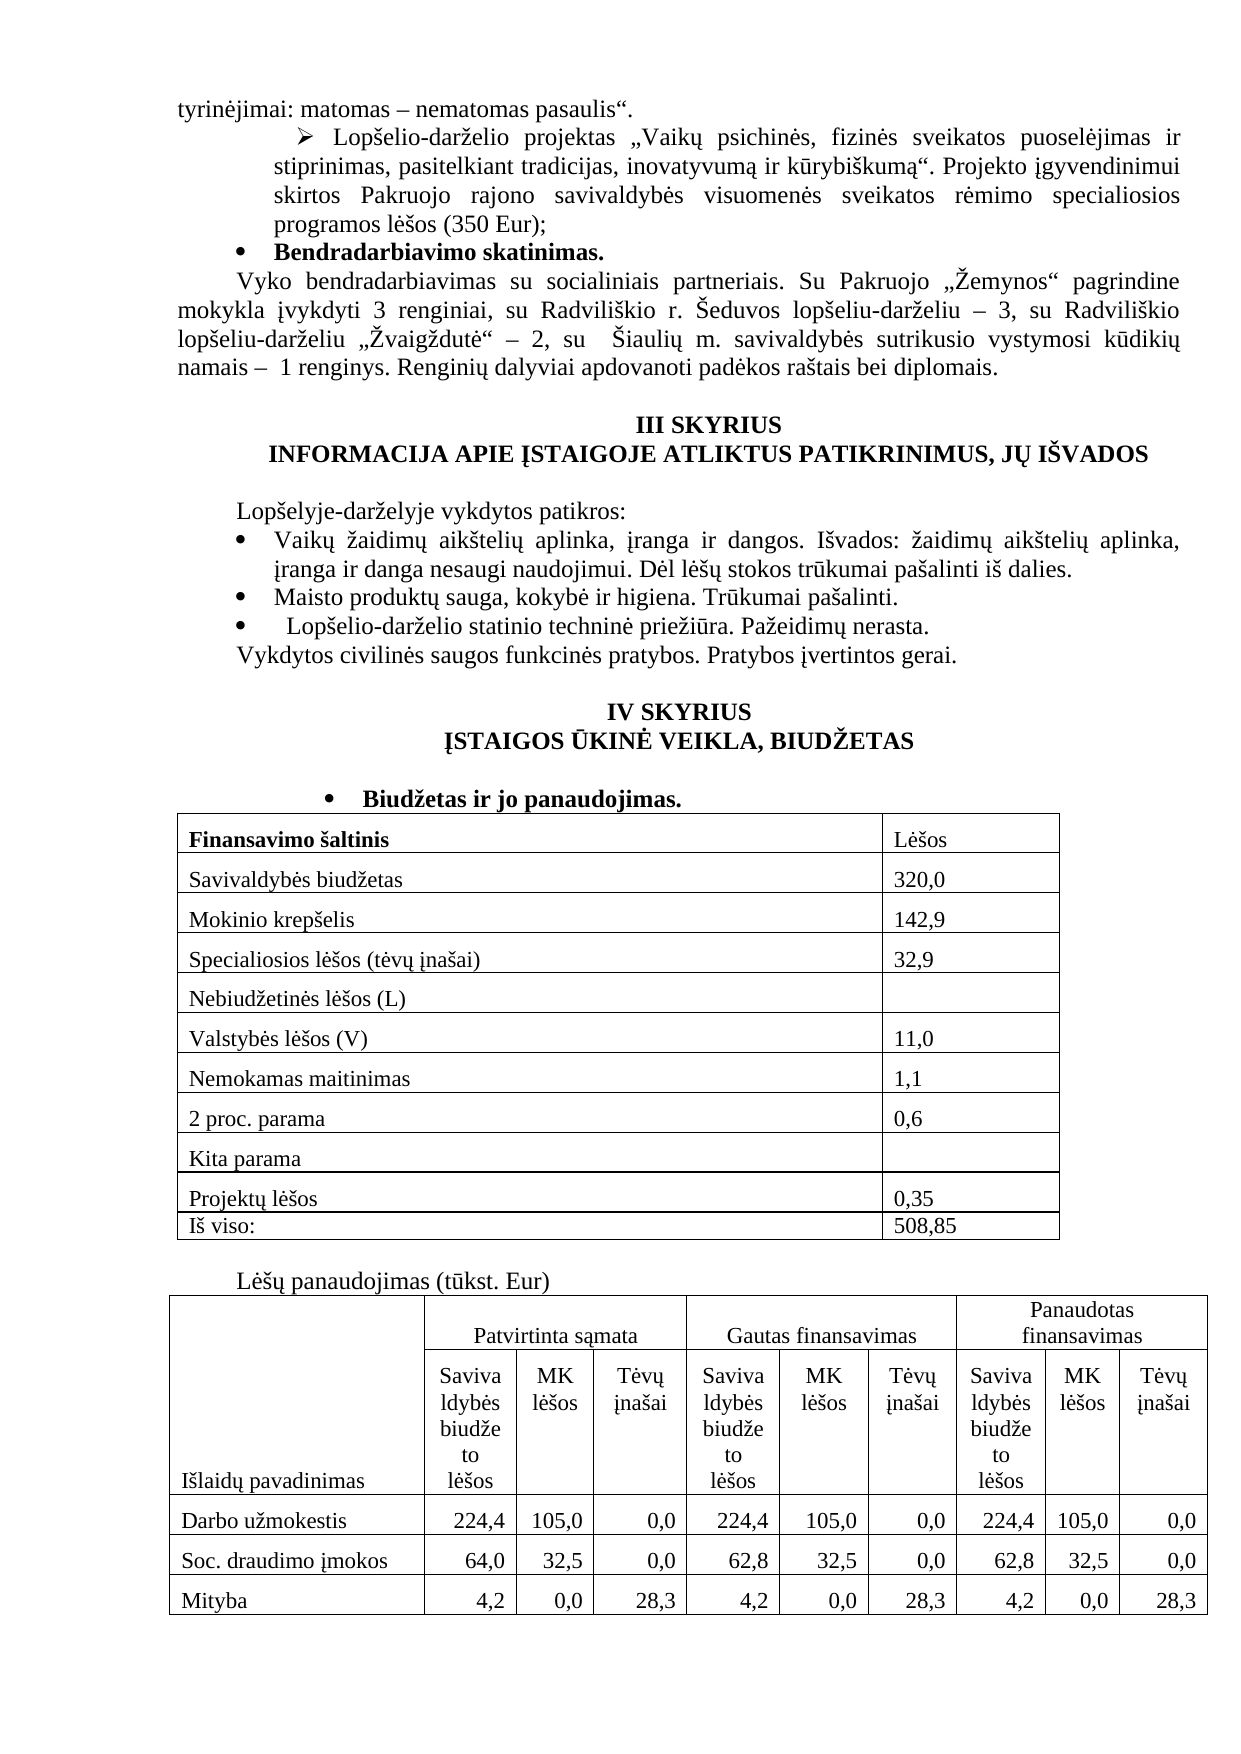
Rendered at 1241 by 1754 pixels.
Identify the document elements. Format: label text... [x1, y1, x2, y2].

table_cell 0,35 [883, 1173, 1059, 1211]
table_cell 142,9 [883, 893, 1059, 932]
list Bendradarbiavimo skatinimas. [236, 237, 1181, 266]
table_header Finansavimo šaltinis [178, 814, 882, 852]
table_cell 224,4 [425, 1495, 516, 1534]
list Lopšelio-darželio projektas „Vaikų psichinės, fizinės sveikatos puoselėjimas ir stiprinimas, pasitelkiant tradicijas, inovatyvumą ir kūrybiškumą“. Projekto įgyvendinimui skirtos Pakruojo rajono savivaldybės visuomenės sveikatos rėmimo specialiosios programos lėšos (350 Eur); [236, 122, 1181, 237]
table_cell 508,85 [883, 1213, 1059, 1239]
table_cell Tėvų įnašai [594, 1350, 686, 1494]
table_cell Iš viso: [178, 1213, 882, 1239]
table_cell 1,1 [883, 1053, 1059, 1092]
table_cell 320,0 [883, 853, 1059, 892]
table_cell 224,4 [687, 1495, 779, 1534]
table_header Išlaidų pavadinimas [170, 1296, 424, 1494]
table_cell 32,5 [517, 1535, 593, 1574]
table_cell [883, 1133, 1059, 1171]
table_cell 0,0 [869, 1535, 956, 1574]
table_cell 4,2 [957, 1575, 1045, 1614]
table_cell 4,2 [425, 1575, 516, 1614]
list Lopšelio-darželio statinio techninė priežiūra. Pažeidimų nerasta. [236, 611, 1183, 640]
table_cell 32,9 [883, 933, 1059, 972]
text Lopšelyje-darželyje vykdytos patikros: [177, 496, 1181, 525]
table_cell 11,0 [883, 1013, 1059, 1052]
text III SKYRIUS [177, 410, 1181, 439]
table_cell 32,5 [1046, 1535, 1119, 1574]
table_cell 105,0 [1046, 1495, 1119, 1534]
table_cell 0,0 [1120, 1495, 1207, 1534]
table_cell 0,6 [883, 1093, 1059, 1132]
table_cell 0,0 [780, 1575, 868, 1614]
table_cell 62,8 [687, 1535, 779, 1574]
text tyrinėjimai: matomas – nematomas pasaulis“. [177, 94, 1181, 122]
table_cell Nemokamas maitinimas [178, 1053, 882, 1092]
table_cell Nebiudžetinės lėšos (L) [178, 973, 882, 1012]
list Biudžetas ir jo panaudojimas. [325, 784, 1181, 812]
table_cell Mityba [170, 1575, 424, 1614]
table_header Lėšos [883, 814, 1059, 852]
table_cell 105,0 [517, 1495, 593, 1534]
table_cell [883, 973, 1059, 1012]
table_cell 0,0 [594, 1495, 686, 1534]
table_cell Darbo užmokestis [170, 1495, 424, 1534]
text Vyko bendradarbiavimas su socialiniais partneriais. Su Pakruojo „Žemynos“ pagrindine mokykla įvykdyti 3 renginiai, su Radviliškio r. Šeduvos lopšeliu-darželiu – 3, su Radviliškio lopšeliu-darželiu „Žvaigždutė“ – 2, su Šiaulių m. savivaldybės sutrikusio vystymosi kūdikių namais – 1 renginys. Renginių dalyviai apdovanoti padėkos raštais bei diplomais. [177, 266, 1181, 381]
table_cell 0,0 [869, 1495, 956, 1534]
table_cell 4,2 [687, 1575, 779, 1614]
text ĮSTAIGOS ŪKINĖ VEIKLA, BIUDŽETAS [177, 726, 1181, 755]
table_cell Saviva ldybės biudže to lėšos [425, 1350, 516, 1494]
table_cell Saviva ldybės biudže to lėšos [687, 1350, 779, 1494]
table_cell Projektų lėšos [178, 1173, 882, 1211]
text Lėšų panaudojimas (tūkst. Eur) [177, 1266, 1181, 1295]
table_cell 62,8 [957, 1535, 1045, 1574]
text Vykdytos civilinės saugos funkcinės pratybos. Pratybos įvertintos gerai. [177, 640, 1181, 669]
text IV SKYRIUS [177, 697, 1181, 726]
table_cell 2 proc. parama [178, 1093, 882, 1132]
table_cell Savivaldybės biudžeto lėšos [957, 1350, 1045, 1494]
table_cell 0,0 [594, 1535, 686, 1574]
table_cell 0,0 [1120, 1535, 1207, 1574]
text INFORMACIJA APIE ĮSTAIGOJE ATLIKTUS PATIKRINIMUS, JŲ IŠVADOS [177, 439, 1181, 467]
table_header Patvirtinta sąmata [425, 1296, 686, 1349]
table_cell 0,0 [1046, 1575, 1119, 1614]
table_cell Mokinio krepšelis [178, 893, 882, 932]
table_cell 28,3 [1120, 1575, 1207, 1614]
table_cell Kita parama [178, 1133, 882, 1171]
table_cell Tėvų įnašai [1120, 1350, 1207, 1494]
table_cell MK lėšos [780, 1350, 868, 1494]
table_cell Savivaldybės biudžetas [178, 853, 882, 892]
table_cell MK lėšos [1046, 1350, 1119, 1494]
table_cell Tėvų įnašai [869, 1350, 956, 1494]
table_cell 0,0 [517, 1575, 593, 1614]
table_header Panaudotas finansavimas [957, 1296, 1207, 1349]
table_cell 64,0 [425, 1535, 516, 1574]
table_cell Soc. draudimo įmokos [170, 1535, 424, 1574]
list Maisto produktų sauga, kokybė ir higiena. Trūkumai pašalinti. [236, 582, 1181, 611]
table_cell 28,3 [594, 1575, 686, 1614]
table_cell 224,4 [957, 1495, 1045, 1534]
table_cell 28,3 [869, 1575, 956, 1614]
table_cell 32,5 [780, 1535, 868, 1574]
table_header Gautas finansavimas [687, 1296, 956, 1349]
list Vaikų žaidimų aikštelių aplinka, įranga ir dangos. Išvados: žaidimų aikštelių aplinka, įranga ir danga nesaugi naudojimui. Dėl lėšų stokos trūkumai pašalinti iš dalies. [236, 525, 1181, 582]
table_cell MK lėšos [517, 1350, 593, 1494]
table_cell Valstybės lėšos (V) [178, 1013, 882, 1052]
table_cell 105,0 [780, 1495, 868, 1534]
table_cell Specialiosios lėšos (tėvų įnašai) [178, 933, 882, 972]
